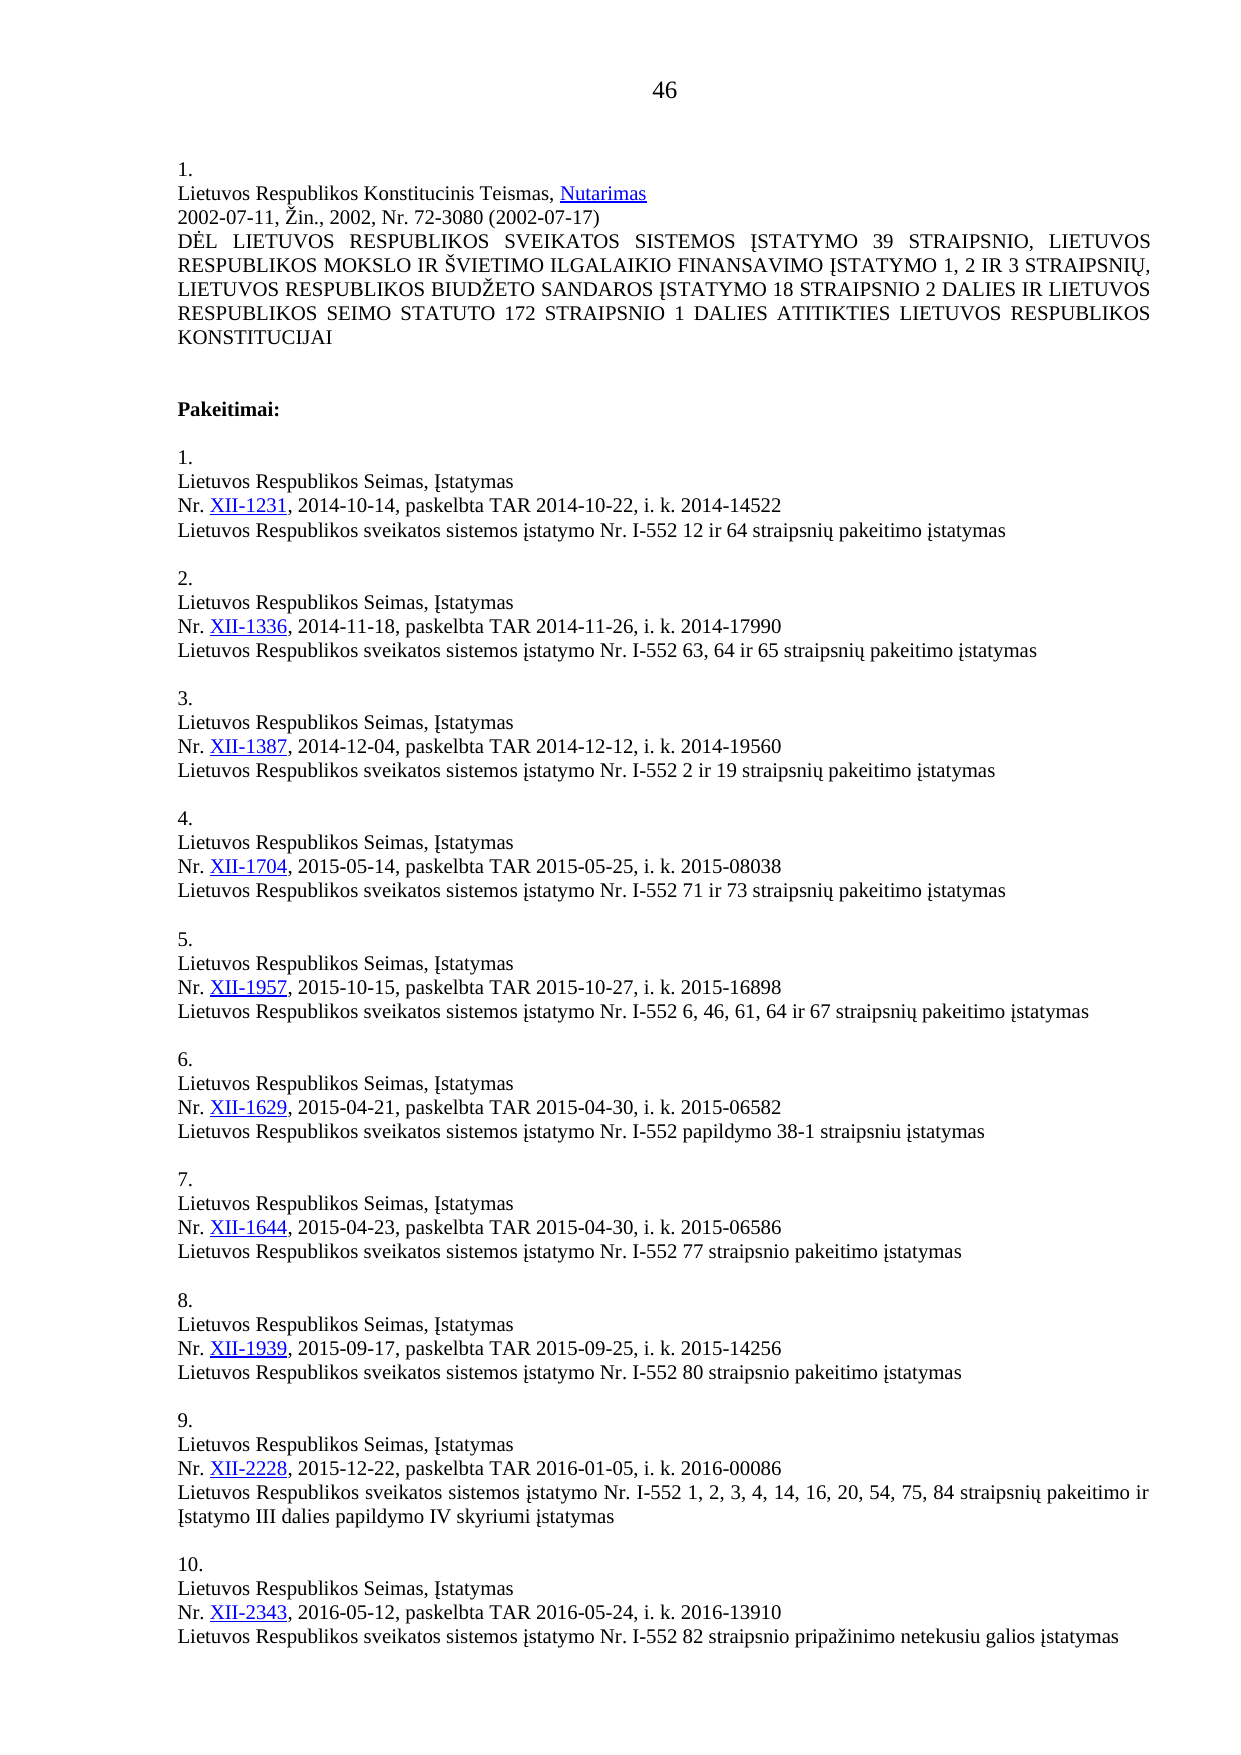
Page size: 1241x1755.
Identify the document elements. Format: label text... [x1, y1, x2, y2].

text 3. [177, 686, 1152, 710]
text Lietuvos Respublikos sveikatos sistemos įstatymo Nr. I-552 80 straipsnio pakeitimo įstatymas [177, 1360, 1152, 1384]
text Lietuvos Respublikos sveikatos sistemos įstatymo Nr. I-552 71 ir 73 straipsnių pakeitimo įstatymas [177, 878, 1152, 902]
text 6. [177, 1047, 1152, 1071]
text Nr. XII-1629, 2015-04-21, paskelbta TAR 2015-04-30, i. k. 2015-06582 [177, 1095, 1152, 1119]
text Nr. XII-1336, 2014-11-18, paskelbta TAR 2014-11-26, i. k. 2014-17990 [177, 614, 1152, 638]
text 1. [177, 445, 1152, 469]
text Lietuvos Respublikos sveikatos sistemos įstatymo Nr. I-552 6, 46, 61, 64 ir 67 straipsnių pakeitimo įstatymas [177, 999, 1152, 1023]
text 8. [177, 1287, 1152, 1312]
text Nr. XII-1387, 2014-12-04, paskelbta TAR 2014-12-12, i. k. 2014-19560 [177, 734, 1152, 758]
text Lietuvos Respublikos Seimas, Įstatymas [177, 1191, 1152, 1215]
text Lietuvos Respublikos sveikatos sistemos įstatymo Nr. I-552 77 straipsnio pakeitimo įstatymas [177, 1239, 1152, 1263]
text Nr. XII-2228, 2015-12-22, paskelbta TAR 2016-01-05, i. k. 2016-00086 [177, 1456, 1152, 1480]
text Nr. XII-2343, 2016-05-12, paskelbta TAR 2016-05-24, i. k. 2016-13910 [177, 1600, 1152, 1624]
text Lietuvos Respublikos Seimas, Įstatymas [177, 1576, 1152, 1600]
text Nr. XII-1704, 2015-05-14, paskelbta TAR 2015-05-25, i. k. 2015-08038 [177, 854, 1152, 878]
text 4. [177, 806, 1152, 830]
text DĖL LIETUVOS RESPUBLIKOS SVEIKATOS SISTEMOS ĮSTATYMO 39 STRAIPSNIO, LIETUVOS RESPUBLIKOS MOKSLO IR ŠVIETIMO ILGALAIKIO FINANSAVIMO ĮSTATYMO 1, 2 IR 3 STRAIPSNIŲ, LIETUVOS RESPUBLIKOS BIUDŽETO SANDAROS ĮSTATYMO 18 STRAIPSNIO 2 DALIES IR LIETUVOS RESPUBLIKOS SEIMO STATUTO 172 STRAIPSNIO 1 DALIES ATITIKTIES LIETUVOS RESPUBLIKOS KONSTITUCIJAI [177, 229, 1152, 349]
text Lietuvos Respublikos sveikatos sistemos įstatymo Nr. I-552 1, 2, 3, 4, 14, 16, 20, 54, 75, 84 straipsnių pakeitimo ir Įstatymo III dalies papildymo IV skyriumi įstatymas [177, 1480, 1152, 1528]
text Lietuvos Respublikos Seimas, Įstatymas [177, 469, 1152, 493]
text Lietuvos Respublikos sveikatos sistemos įstatymo Nr. I-552 2 ir 19 straipsnių pakeitimo įstatymas [177, 758, 1152, 782]
text Nr. XII-1231, 2014-10-14, paskelbta TAR 2014-10-22, i. k. 2014-14522 [177, 493, 1152, 517]
text Lietuvos Respublikos Konstitucinis Teismas, Nutarimas [177, 181, 1152, 205]
text 2002-07-11, Žin., 2002, Nr. 72-3080 (2002-07-17) [177, 205, 1152, 229]
text Lietuvos Respublikos Seimas, Įstatymas [177, 951, 1152, 975]
text 7. [177, 1167, 1152, 1191]
text Lietuvos Respublikos Seimas, Įstatymas [177, 830, 1152, 854]
text 9. [177, 1408, 1152, 1432]
text 10. [177, 1552, 1152, 1576]
text Lietuvos Respublikos sveikatos sistemos įstatymo Nr. I-552 82 straipsnio pripažinimo netekusiu galios įstatymas [177, 1624, 1152, 1648]
text 2. [177, 566, 1152, 590]
text Lietuvos Respublikos Seimas, Įstatymas [177, 710, 1152, 734]
text 5. [177, 927, 1152, 951]
text Nr. XII-1644, 2015-04-23, paskelbta TAR 2015-04-30, i. k. 2015-06586 [177, 1215, 1152, 1239]
text Lietuvos Respublikos Seimas, Įstatymas [177, 1312, 1152, 1336]
text Lietuvos Respublikos sveikatos sistemos įstatymo Nr. I-552 12 ir 64 straipsnių pakeitimo įstatymas [177, 517, 1152, 542]
text Lietuvos Respublikos sveikatos sistemos įstatymo Nr. I-552 papildymo 38-1 straipsniu įstatymas [177, 1119, 1152, 1143]
text 1. [177, 157, 1152, 181]
text Lietuvos Respublikos Seimas, Įstatymas [177, 590, 1152, 614]
text Pakeitimai: [177, 397, 1152, 421]
text Nr. XII-1939, 2015-09-17, paskelbta TAR 2015-09-25, i. k. 2015-14256 [177, 1336, 1152, 1360]
text Lietuvos Respublikos Seimas, Įstatymas [177, 1071, 1152, 1095]
text Lietuvos Respublikos sveikatos sistemos įstatymo Nr. I-552 63, 64 ir 65 straipsnių pakeitimo įstatymas [177, 638, 1152, 662]
text Nr. XII-1957, 2015-10-15, paskelbta TAR 2015-10-27, i. k. 2015-16898 [177, 975, 1152, 999]
text Lietuvos Respublikos Seimas, Įstatymas [177, 1432, 1152, 1456]
